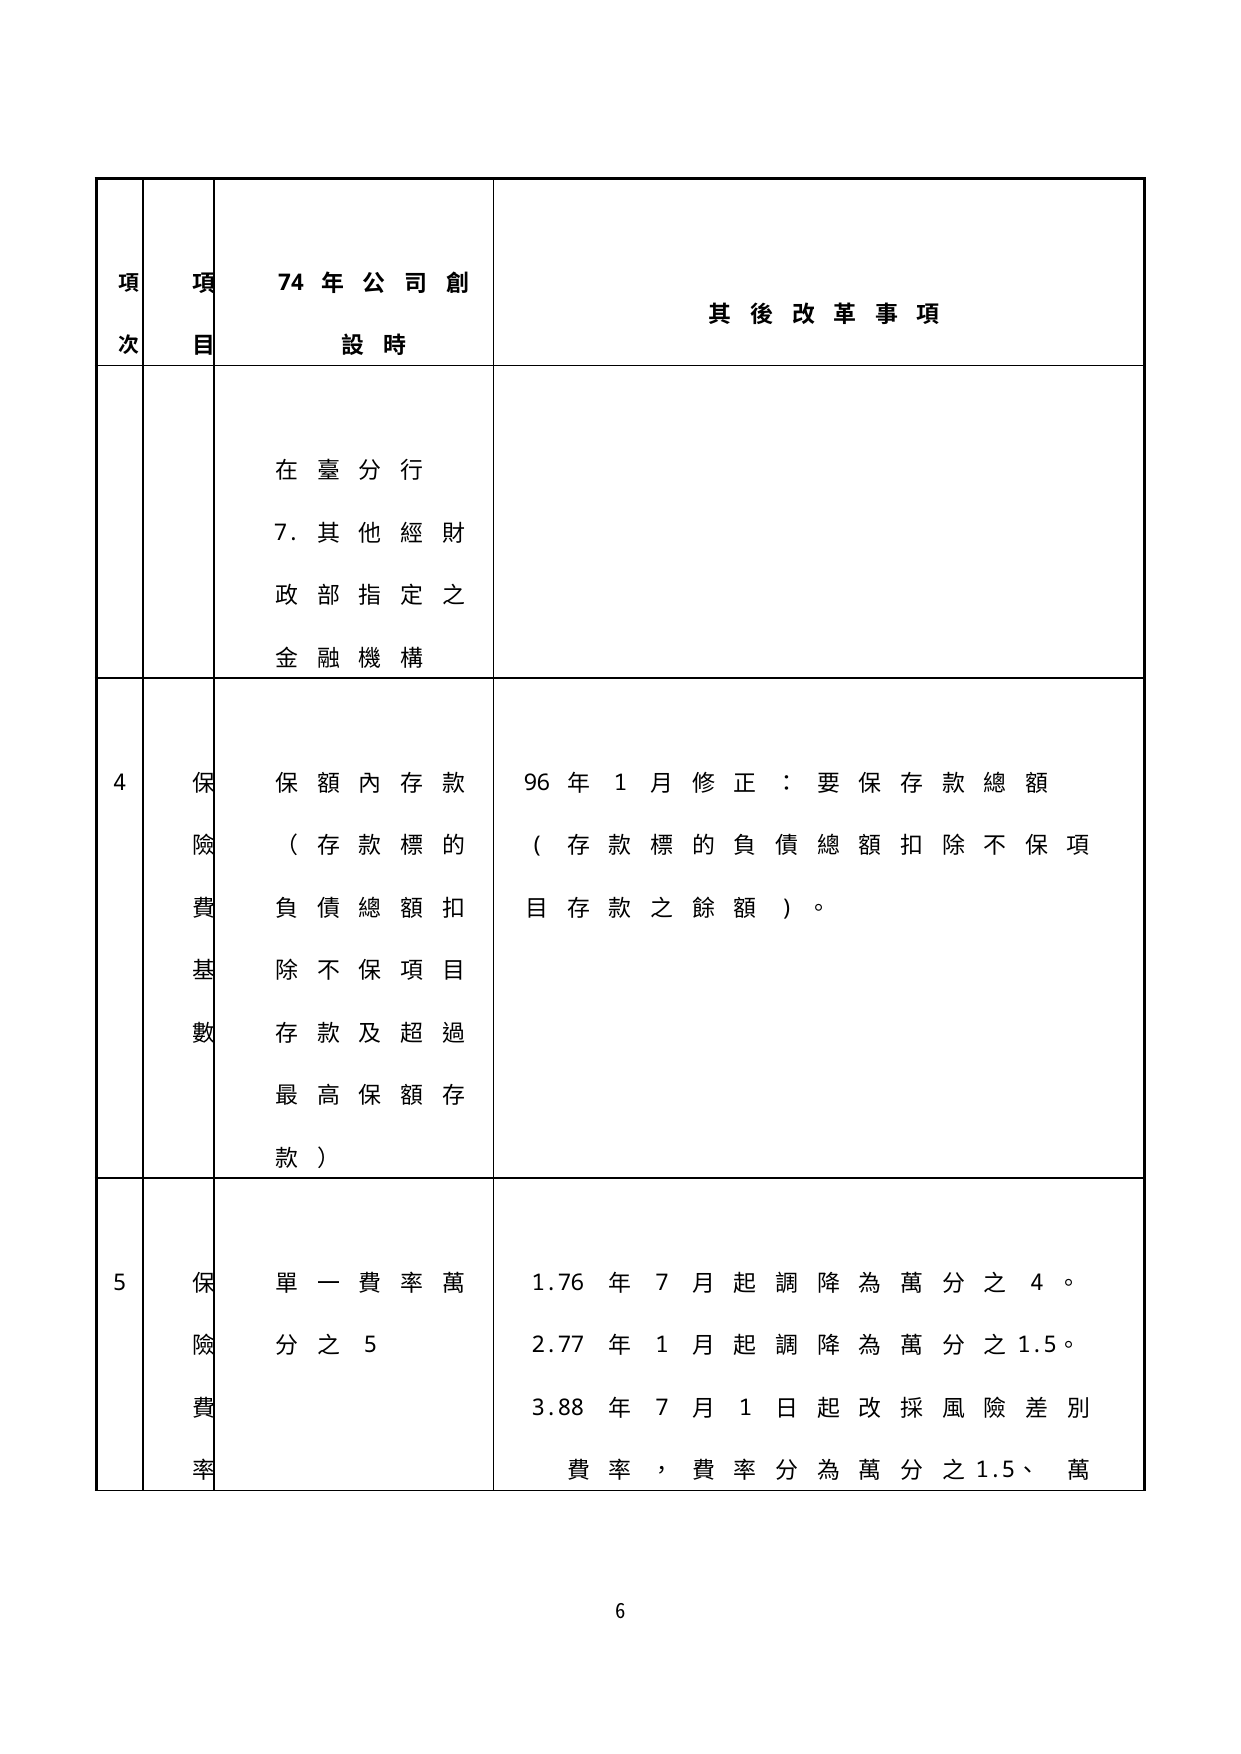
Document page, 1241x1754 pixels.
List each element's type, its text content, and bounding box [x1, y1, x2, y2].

table_cell 在臺分行 7.其他經財政部指定之金融機構 [215, 366, 493, 677]
table_cell 保額內存款（存款標的負債總額扣除不保項目存款及超過最高保額存款） [215, 679, 493, 1177]
table_header 項次 [98, 180, 142, 365]
table_cell 1.76年7月起調降為萬分之4。 2.77年1月起調降為萬分之1.5。 3.88年7月1日起改採風險差別費率，費率分為萬分之1.5、萬 [494, 1179, 1143, 1490]
table_cell 96年1月修正：要保存款總額(存款標的負債總額扣除不保項目存款之餘額)。 [494, 679, 1143, 1177]
table_cell 5 [98, 1179, 142, 1490]
table_header 其後改革事項 [494, 180, 1143, 365]
table_header 項目 [144, 180, 213, 365]
table_cell 單一費率萬分之5 [215, 1179, 493, 1490]
table_cell [98, 366, 142, 677]
table_cell [494, 366, 1143, 677]
table_cell [144, 366, 213, 677]
table_header 74年公司創設時 [215, 180, 493, 365]
table_cell 保險費基數 [144, 679, 213, 1177]
table_cell 4 [98, 679, 142, 1177]
table_cell 保險費率 [144, 1179, 213, 1490]
